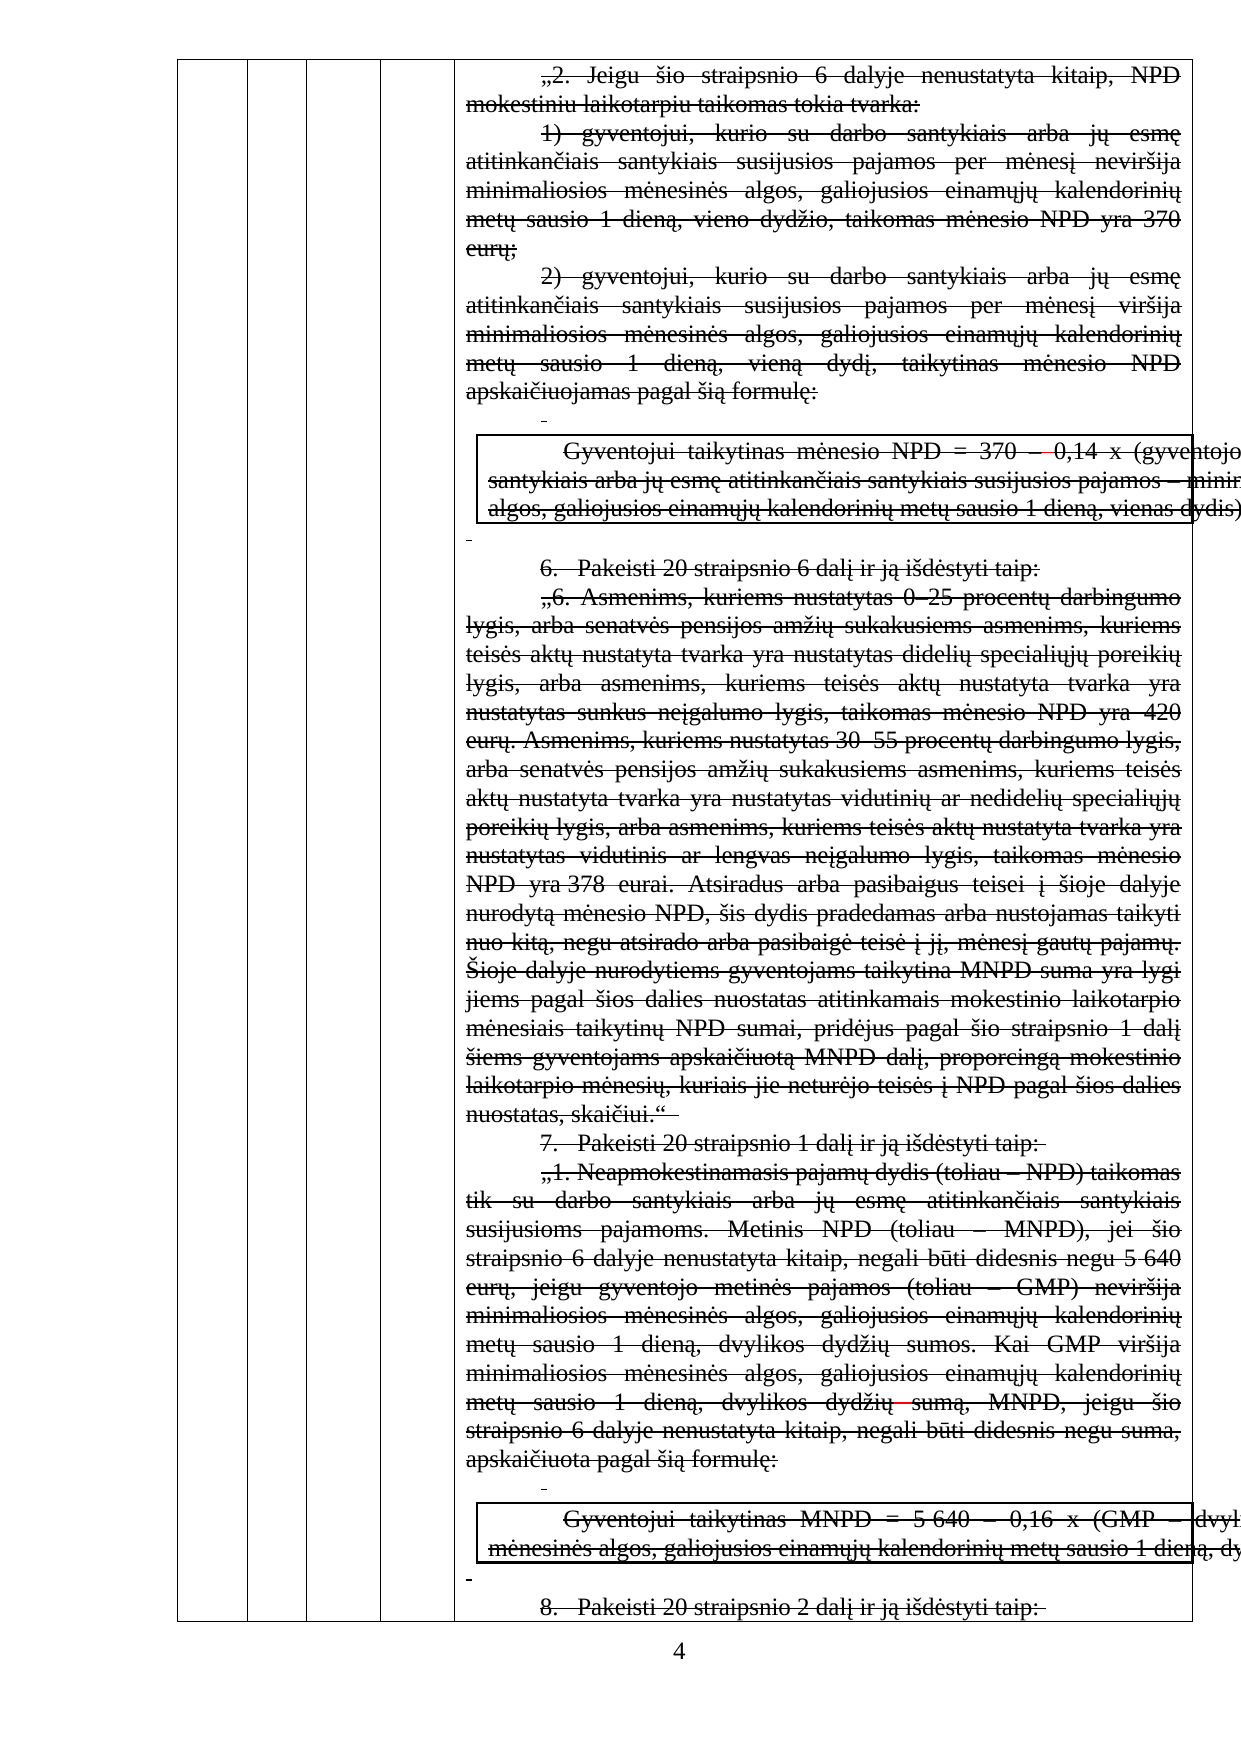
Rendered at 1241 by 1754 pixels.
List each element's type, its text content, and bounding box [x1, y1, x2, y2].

table_cell [178, 60, 247, 1621]
table_cell [381, 60, 454, 1621]
table_cell [248, 60, 306, 1621]
table_cell Argumentai: Lietuvos Respublikos gyventojų pajamų mokesčio įstatymo Nr. IX-1007 2, 6, 16, 20, 21 ir 27 straipsnių pakeitimo įstatymo projektas (toliau – Įstatymo projektas) parengtas atsižvelgiant į Lietuvos Respublikos Vyriausybės pristatytas mokesčių ir šešėlinės ekonomikos mažinimo struktūrines reformas. Įstatymo projekto rengėjai nurodo, kad pagrindiniai tikslai ir uždaviniai yra mažinti mokesčių naštą, ypač vidutines pajamas gaunantiems gyventojams. Siūloma 2019–2021 metais palaipsniui didinti šiuo metu Gyventojų pajamų mokesčio įstatyme nustatytus NPD, įskaitant individualius NPD riboto darbingumo asmenims, ir plėsti NPD taikymo apimtį. Verta pažymėti, kad abejones kelia ir progresinių tarifų įvedimas. Įstatymo projekto rengėjai siūlo įvesti dar vieną t.y. 25 proc. dydžio GPM tarifą. Tačiau jį įvedus kyla grėsmė, jog ateityje vis didesnė gyventojų pajamų dalis bus apmokestinama 25, o ne 21 proc. tarifu. Tikslinga išlaikyti proporcingumo ir lygiateisiškumo principą, tad manome, kad reikia nepritarti siūlymui taikyti diferencijuotą GPM tarifą. Pažymime ir tai, kad Įstatymo projekto 4 straipsniu numatytas NPD pereinamojo laikotarpio taikymas yra itin ydingas. Verta aiškiai nustatyti, kad jau nuo 2019 m. būtų taikomas 2,5 VDU. Pasiūlymas parengtas konsultuojantis su Lietuvos laisvosios rinkos institutu. Pasiūlymas: Pakeisti įstatymo projekto 2 straipsniu keičiamo įstatymo 6 straipsnio 11 dalį ir ją išdėstyti taip: „11. Gyventojo pajamos iš darbo santykių arba jų esmę atitinkančių santykių, išskyrus ligos, motinystės, tėvystės, vaiko priežiūros ir ilgalaikio darbo išmokas, apmokestinamos 21 procento pajamų mokesčio tarifu taip: 1) metinė pajamų dalis, neviršijanti 120 vidutinių šalies darbo užmokesčių (toliau – VDU), taikomų apdraustųjų asmenų 2019 metų valstybinio socialinio draudimo įmokų bazei skaičiuoti, apmokestinama 21 procento pajamų mokesčio tarifu; 2) metinė pajamų dalis, viršijanti 120 VDU, taikomų apdraustųjų asmenų 2019 metų valstybinio socialinio draudimo įmokų bazei skaičiuoti, apmokestinama 25 procentų pajamų mokesčio tarifu.“ 2. Pakeisti 6 straipsnio 11 dalį ir ją išdėstyti taip: „11. Gyventojo pajamos iš darbo santykių arba jų esmę atitinkančių santykių, išskyrus ligos, motinystės, tėvystės, vaiko priežiūros ir ilgalaikio darbo išmokas, apmokestinamos taip: 1) metinė pajamų dalis, neviršijanti 84vidutinių šalies darbo užmokesčių (toliau – VDU), taikomų apdraustųjų asmenų 2020 metų valstybinio socialinio draudimo įmokų bazei skaičiuoti, apmokestinama 21 procento pajamų mokesčio tarifu; 2) metinė pajamų dalis, viršijanti 84 VDU, taikomus apdraustųjų asmenų 2020metų valstybinio socialinio draudimo įmokų bazei skaičiuoti, apmokestinama 25 procentų pajamų mokesčio tarifu.“ 3. Pakeisti 6 straipsnio 11 dalį ir ją išdėstyti taip: „11. Gyventojo pajamos iš darbo santykių arba jų esmę atitinkančių santykių, išskyrus ligos, motinystės, tėvystės, vaiko priežiūros ir ilgalaikio darbo išmokas, apmokestinamos taip: 1) metinė pajamų dalis, neviršijanti 60 vidutinių šalies darbo užmokesčių (toliau – VDU), taikomų apdraustųjų asmenų 2021 metų valstybinio socialinio draudimo įmokų bazei skaičiuoti, apmokestinama 21 procento pajamų mokesčio tarifu; 2) metinė pajamų dalis, viršijanti 60 VDU, taikomų apdraustųjų asmenų 2021 metų valstybinio socialinio draudimo įmokų bazei skaičiuoti, apmokestinama 25 procentų pajamų mokesčio tarifu.“ 4. Pakeisti 6 straipsnio 11 dalį ir ją išdėstyti taip: „11. Gyventojo pajamos iš darbo santykių arba jų esmę atitinkančių santykių, išskyrus ligos, motinystės, tėvystės, vaiko priežiūros ir ilgalaikio darbo išmokas, apmokestinamos taip: 1) metinė pajamų dalis, neviršijanti 60 vidutinių šalies darbo užmokesčių (toliau – VDU), taikomų apdraustųjų asmenų einamųjų metų valstybinio socialinio draudimo įmokų bazei skaičiuoti, apmokestinama 21 procento pajamų mokesčio tarifu; 2) metinė pajamų dalis, viršijanti 60 VDU, taikomų apdraustųjų asmenų einamųjų metų valstybinio socialinio draudimo įmokų bazei skaičiuoti, apmokestinama 25 procentų pajamų mokesčio tarifu.“ Pakeisti įstatymo projekto 4 straipsniu keičiamo įstatymo 20 straipsnio 1, 2, 6 dalis ir jas išdėstyti taip: „1. Neapmokestinamasis pajamų dydis (toliau – NPD) taikomas tik su darbo santykiais arba jų esmę atitinkančiais santykiais susijusioms pajamoms. Metinis NPD (toliau – MNPD), jei šio straipsnio 6 dalyje nenustatyta kitaip, negali būti didesnis negu 3 360 eurų, jeigu gyventojo metinės pajamos (toliau – GMP) neviršija minimaliosios mėnesinės algos, galiojusios einamųjų kalendorinių metų sausio 1 dieną, dvylikos dydžių sumos. Kai GMP viršija minimaliosios mėnesinės algos, galiojusios einamųjų kalendorinių metų sausio 1 dieną, dvylikos dydžių sumą, MNPD, jeigu šio straipsnio 6 dalyje nenustatyta kitaip, negali būti didesnis negu suma, apskaičiuota pagal šią formulę: 2. Pakeisti 20 straipsnio 2 dalį ir ją išdėstyti taip: „2. Jeigu šio straipsnio 6 dalyje nenustatyta kitaip, NPD mokestiniu laikotarpiu taikomas tokia tvarka: 1) gyventojui, kurio su darbo santykiais arba jų esmę atitinkančiais santykiais susijusios pajamos per mėnesį neviršija minimaliosios mėnesinės algos, galiojusios einamųjų kalendorinių metų sausio 1 dieną, vieno dydžio, taikomas mėnesio NPD yra 280 eurų; 2) gyventojui, kurio su darbo santykiais arba jų esmę atitinkančiais santykiais susijusios pajamos per mėnesį viršija minimaliosios mėnesinės algos, galiojusios einamųjų kalendorinių metų sausio 1 dieną, vieną dydį, taikytinas mėnesio NPD apskaičiuojamas pagal šią formulę: 3. Pakeisti 20 straipsnio 6 dalį ir ją išdėstyti taip: „6. Asmenims, kuriems nustatytas 0–25 procentų darbingumo lygis, arba senatvės pensijos amžių sukakusiems asmenims, kuriems teisės aktų nustatyta tvarka yra nustatytas didelių specialiųjų poreikių lygis, arba asmenims, kuriems teisės aktų nustatyta tvarka yra nustatytas sunkus neįgalumo lygis, taikomas mėnesio NPD yra 330 eurų. Asmenims, kuriems nustatytas 30–55 procentų darbingumo lygis, arba senatvės pensijos amžių sukakusiems asmenims, kuriems teisės aktų nustatyta tvarka yra nustatytas vidutinių ar nedidelių specialiųjų poreikių lygis, arba asmenims, kuriems teisės aktų nustatyta tvarka yra nustatytas vidutinis ar lengvas neįgalumo lygis, taikomas mėnesio NPD yra 288 eurai. Atsiradus arba pasibaigus teisei į šioje dalyje nurodytą mėnesio NPD, šis dydis pradedamas arba nustojamas taikyti nuo kitą, negu atsirado arba pasibaigė teisė į jį, mėnesį gautų pajamų. Šioje dalyje nurodytiems gyventojams taikytina MNPD suma yra lygi jiems pagal šios dalies nuostatas atitinkamais mokestinio laikotarpio mėnesiais taikytinų NPD sumai, pridėjus pagal šio straipsnio 1 dalį šiems gyventojams apskaičiuotą MNPD dalį, proporcingą mokestinio laikotarpio mėnesių, kuriais jie neturėjo teisės į NPD pagal šios dalies nuostatas, skaičiui.“ 4. Pakeisti 20 straipsnio 1 dalį ir ją išdėstyti taip: „1. Neapmokestinamasis pajamų dydis (toliau – NPD) taikomas tik su darbo santykiais arba jų esmę atitinkančiais santykiais susijusioms pajamoms. Metinis NPD (toliau – MNPD), jei šio straipsnio 6 dalyje nenustatyta kitaip, negali būti didesnis negu 4 440 eurų, jeigu gyventojo metinės pajamos (toliau – GMP) neviršija minimaliosios mėnesinės algos, galiojusios einamųjų kalendorinių metų sausio 1 dieną, dvylikos dydžių sumos. Kai GMP viršija minimaliosios mėnesinės algos, galiojusios einamųjų kalendorinių metų sausio 1 dieną, dvylikos dydžių sumą, MNPD, jeigu šio straipsnio 6 dalyje nenustatyta kitaip, negali būti didesnis negu suma, apskaičiuota pagal šią formulę: 5. Pakeisti 20 straipsnio 2 dalį ir ją išdėstyti taip: „2. Jeigu šio straipsnio 6 dalyje nenustatyta kitaip, NPD mokestiniu laikotarpiu taikomas tokia tvarka: 1) gyventojui, kurio su darbo santykiais arba jų esmę atitinkančiais santykiais susijusios pajamos per mėnesį neviršija minimaliosios mėnesinės algos, galiojusios einamųjų kalendorinių metų sausio 1 dieną, vieno dydžio, taikomas mėnesio NPD yra 370 eurų; 2) gyventojui, kurio su darbo santykiais arba jų esmę atitinkančiais santykiais susijusios pajamos per mėnesį viršija minimaliosios mėnesinės algos, galiojusios einamųjų kalendorinių metų sausio 1 dieną, vieną dydį, taikytinas mėnesio NPD apskaičiuojamas pagal šią formulę: 6. Pakeisti 20 straipsnio 6 dalį ir ją išdėstyti taip: „6. Asmenims, kuriems nustatytas 0–25 procentų darbingumo lygis, arba senatvės pensijos amžių sukakusiems asmenims, kuriems teisės aktų nustatyta tvarka yra nustatytas didelių specialiųjų poreikių lygis, arba asmenims, kuriems teisės aktų nustatyta tvarka yra nustatytas sunkus neįgalumo lygis, taikomas mėnesio NPD yra 420 eurų. Asmenims, kuriems nustatytas 30–55 procentų darbingumo lygis, arba senatvės pensijos amžių sukakusiems asmenims, kuriems teisės aktų nustatyta tvarka yra nustatytas vidutinių ar nedidelių specialiųjų poreikių lygis, arba asmenims, kuriems teisės aktų nustatyta tvarka yra nustatytas vidutinis ar lengvas neįgalumo lygis, taikomas mėnesio NPD yra 378 eurai. Atsiradus arba pasibaigus teisei į šioje dalyje nurodytą mėnesio NPD, šis dydis pradedamas arba nustojamas taikyti nuo kitą, negu atsirado arba pasibaigė teisė į jį, mėnesį gautų pajamų. Šioje dalyje nurodytiems gyventojams taikytina MNPD suma yra lygi jiems pagal šios dalies nuostatas atitinkamais mokestinio laikotarpio mėnesiais taikytinų NPD sumai, pridėjus pagal šio straipsnio 1 dalį šiems gyventojams apskaičiuotą MNPD dalį, proporcingą mokestinio laikotarpio mėnesių, kuriais jie neturėjo teisės į NPD pagal šios dalies nuostatas, skaičiui.“ 7. Pakeisti 20 straipsnio 1 dalį ir ją išdėstyti taip: „1. Neapmokestinamasis pajamų dydis (toliau – NPD) taikomas tik su darbo santykiais arba jų esmę atitinkančiais santykiais susijusioms pajamoms. Metinis NPD (toliau – MNPD), jei šio straipsnio 6 dalyje nenustatyta kitaip, negali būti didesnis negu 5 640 eurų, jeigu gyventojo metinės pajamos (toliau – GMP) neviršija minimaliosios mėnesinės algos, galiojusios einamųjų kalendorinių metų sausio 1 dieną, dvylikos dydžių sumos. Kai GMP viršija minimaliosios mėnesinės algos, galiojusios einamųjų kalendorinių metų sausio 1 dieną, dvylikos dydžių sumą, MNPD, jeigu šio straipsnio 6 dalyje nenustatyta kitaip, negali būti didesnis negu suma, apskaičiuota pagal šią formulę: 8. Pakeisti 20 straipsnio 2 dalį ir ją išdėstyti taip: „2. Jeigu šio straipsnio 6 dalyje nenustatyta kitaip, NPD mokestiniu laikotarpiu taikomas tokia tvarka: 1) gyventojui, kurio su darbo santykiais arba jų esmę atitinkančiais santykiais susijusios pajamos per mėnesį neviršija minimaliosios mėnesinės algos, galiojusios einamųjų kalendorinių metų sausio 1 dieną, vieno dydžio, taikomas mėnesio NPD yra 470 eurų; 2) gyventojui, kurio su darbo santykiais arba jų esmę atitinkančiais santykiais susijusios pajamos per mėnesį viršija minimaliosios mėnesinės algos, galiojusios einamųjų kalendorinių metų sausio 1 dieną, vieną dydį, taikytinas mėnesio NPD apskaičiuojamas pagal šią formulę: 9. Pakeisti 20 straipsnio 6 dalį ir ją išdėstyti taip: „6. Asmenims, kuriems nustatytas 0–25 procentų darbingumo lygis, arba senatvės pensijos amžių sukakusiems asmenims, kuriems teisės aktų nustatyta tvarka yra nustatytas didelių specialiųjų poreikių lygis, arba asmenims, kuriems teisės aktų nustatyta tvarka yra nustatytas sunkus neįgalumo lygis, taikomas mėnesio NPD yra 520 eurų. Asmenims, kuriems nustatytas 30–55 procentų darbingumo lygis, arba senatvės pensijos amžių sukakusiems asmenims, kuriems teisės aktų nustatyta tvarka yra nustatytas vidutinių ar nedidelių specialiųjų poreikių lygis, arba asmenims, kuriems teisės aktų nustatyta tvarka yra nustatytas vidutinis ar lengvas neįgalumo lygis, taikomas mėnesio NPD yra 478 eurai. Atsiradus arba pasibaigus teisei į šioje dalyje nurodytą mėnesio NPD, šis dydis pradedamas arba nustojamas taikyti nuo kitą, negu atsirado arba pasibaigė teisė į jį, mėnesį gautų pajamų. Šioje dalyje nurodytiems gyventojams taikytina MNPD suma yra lygi jiems pagal šios dalies nuostatas atitinkamais mokestinio laikotarpio mėnesiais taikytinų NPD sumai, pridėjus pagal šio straipsnio 1 dalį šiems gyventojams apskaičiuotą MNPD dalį, proporcingą mokestinio laikotarpio mėnesių, kuriais jie neturėjo teisės į NPD pagal šios dalies nuostatas, skaičiui.“ Pakeisti 20 straipsnio 1 dalį ir ją išdėstyti taip: „1. Neapmokestinamasis pajamų dydis (toliau – NPD) taikomas tik su darbo santykiais arba jų esmę atitinkančiais santykiais susijusioms pajamoms. Metinis NPD (toliau – MNPD), jei šio straipsnio 6 dalyje nenustatyta kitaip, negali būti didesnis negu 5 640 eurų, jeigu gyventojo metinės pajamos (toliau – GMP) neviršija minimaliosios mėnesinės algos, galiojusios einamųjų kalendorinių metų sausio 1 dieną, dvylikos dydžių sumos. Kai GMP viršija minimaliosios mėnesinės algos, galiojusios einamųjų kalendorinių metų sausio 1 dieną, dvylikos dydžių sumą, MNPD, jeigu šio straipsnio 6 dalyje nenustatyta kitaip, negali būti didesnis negu suma, apskaičiuota pagal šią formulę: Pakeisti 20 straipsnio 2 dalį ir ją išdėstyti taip: „2. Jeigu šio straipsnio 6 dalyje nenustatyta kitaip, NPD mokestiniu laikotarpiu taikomas tokia tvarka: 1) gyventojui, kurio su darbo santykiais arba jų esmę atitinkančiais santykiais susijusios pajamos per mėnesį neviršija minimaliosios mėnesinės algos, galiojusios einamųjų kalendorinių metų sausio 1 dieną, vieno dydžio, taikomas mėnesio NPD yra 470 eurų; 2) gyventojui, kurio su darbo santykiais arba jų esmę atitinkančiais santykiais susijusios pajamos per mėnesį viršija minimaliosios mėnesinės algos, galiojusios einamųjų kalendorinių metų sausio 1 dieną, vieną dydį, taikytinas mėnesio NPD apskaičiuojamas pagal šią formulę: Pakeisti 20 straipsnio 6 dalį ir ją išdėstyti taip: „6. Asmenims, kuriems nustatytas 0–25 procentų darbingumo lygis, arba senatvės pensijos amžiaus sulaukusiems asmenims, kuriems teisės aktų nustatyta tvarka yra nustatytas didelių specialiųjų poreikių lygis, arba asmenims, kuriems teisės aktų nustatyta tvarka yra nustatytas sunkus neįgalumo lygis, taikomas mėnesio NPD yra 520 eurų. Asmenims, kuriems nustatytas 30–55 procentų darbingumo lygis, arba senatvės pensijos amžiaus sulaukusiems asmenims, kuriems teisės aktų nustatyta tvarka yra nustatytas vidutinių ar nedidelių specialiųjų poreikių lygis, arba asmenims, kuriems teisės aktų nustatyta tvarka yra nustatytas vidutinis ar lengvas neįgalumo lygis, taikomas mėnesio NPD yra 478 eurai. Atsiradus arba pasibaigus teisei į šioje dalyje nurodytą mėnesio NPD, šis dydis pradedamas arba nustojamas taikyti nuo kitą, negu atsirado arba pasibaigė teisė į jį, mėnesį gautų pajamų. Šioje dalyje nurodytiems gyventojams taikytina MNPD suma yra lygi jiems pagal šios dalies nuostatas atitinkamais mokestinio laikotarpio mėnesiais taikytinų NPD sumai, pridėjus pagal šio straipsnio 1 dalį šiems gyventojams apskaičiuotą MNPD dalį, proporcingą mokestinio laikotarpio mėnesių, kuriais jie neturėjo teisės į NPD pagal šios dalies nuostatas, skaičiui.“ Pakeisti įstatymo projekto 7 straipsniu keičiamo 20 straipsnio 1-4 dalis ir jas išdėstyti taip: “1. Šis įstatymas, išskyrus šio įstatymo 2 straipsnio 2, 3, 4 dalis, 4 straipsnio 4, 5, 6, 7, 8, 9 dalis, 5 straipsnio 3 ir 5 dalis ir šio straipsnio 5 dalį, įsigalioja 2019 m. sausio 1 d. 2. Šio įstatymo 2 straipsnio 2 dalis ir 4 straipsnio 4, 5, 6 dalys įsigalioja 2020 m. sausio 1 d. 3. Šio įstatymo 2 straipsnio 3 dalis ir 4 straipsnio 7, 8, 9 dalys įsigalioja 2021 m. sausio 1 d. 4. Šio įstatymo 2 straipsnio 4 dalis, 5 straipsnio 3 ir 5 dalys įsigalioja 2022 m. sausio 1 d. [455, 60, 1192, 1621]
table_header Gyventojui taikytinas mėnesio NPD = 370 – 0,14 x (gyventojo mėnesio su darbo santykiais arba jų esmę atitinkančiais santykiais susijusios pajamos – minimaliosios mėnesinės algos, galiojusios einamųjų kalendorinių metų sausio 1 dieną, vienas dydis).“ [478, 436, 1191, 522]
table_header Gyventojui taikytinas MNPD = 5 640 – 0,16 x (GMP – dvylika minimaliosios mėnesinės algos, galiojusios einamųjų kalendorinių metų sausio 1 dieną, dydžių).“ [478, 1504, 1191, 1561]
table_cell [307, 60, 380, 1621]
